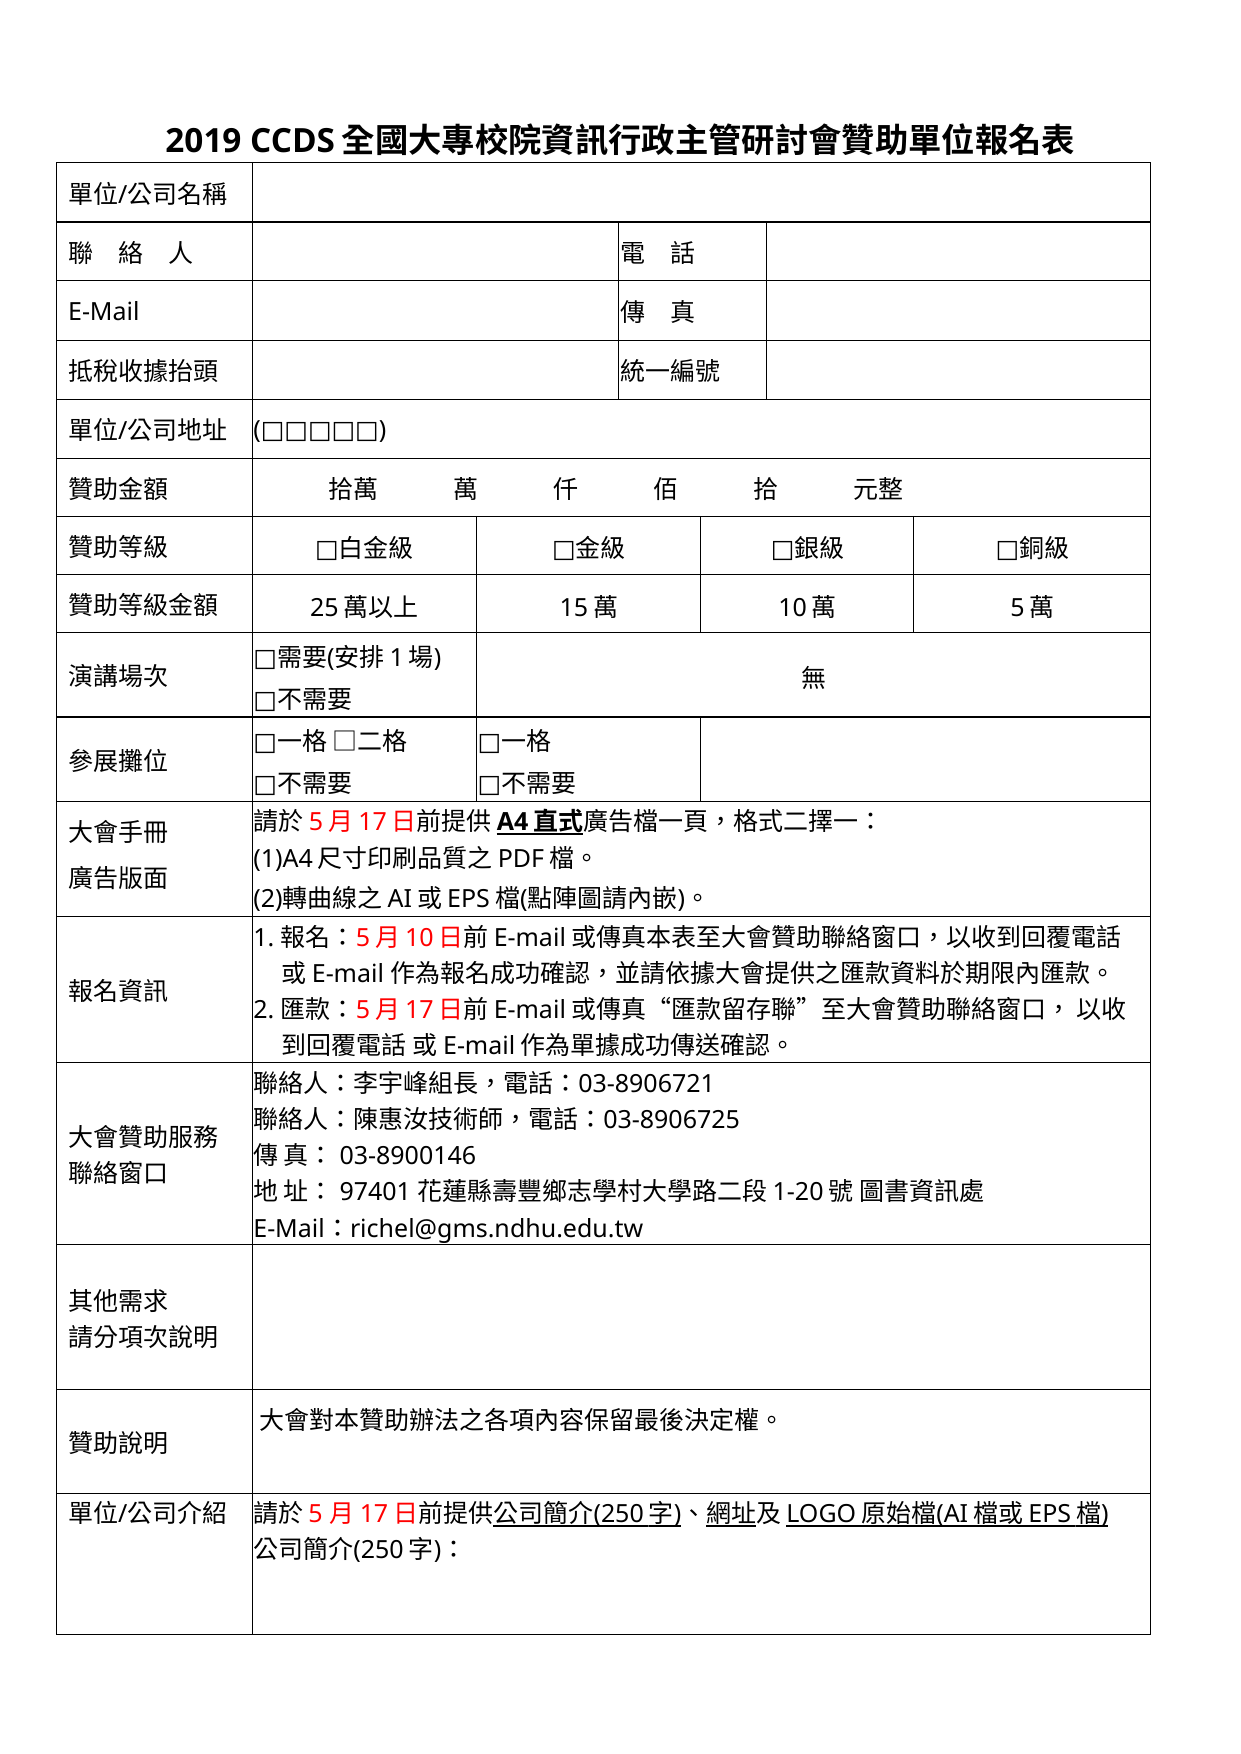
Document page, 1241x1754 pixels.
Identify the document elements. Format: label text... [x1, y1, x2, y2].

table_cell 單位/公司地址 [57, 400, 252, 458]
table_cell 15萬 [477, 575, 700, 632]
table_header 單位/公司名稱 [57, 163, 252, 221]
table_cell [767, 341, 1150, 398]
table_cell 報名資訊 [57, 917, 252, 1062]
table_cell □白金級 [253, 517, 476, 574]
table_cell 25萬以上 [253, 575, 476, 632]
table_cell 聯 絡 人 [57, 223, 252, 280]
table_cell 贊助等級金額 [57, 575, 252, 632]
table_cell 抵稅收據抬頭 [57, 341, 252, 398]
table_cell [253, 281, 618, 339]
table_cell 傳 真 [619, 281, 766, 339]
table_cell 其他需求 請分項次說明 [57, 1245, 252, 1389]
table_cell 贊助說明 [57, 1390, 252, 1493]
table_cell □銀級 [701, 517, 913, 574]
table_cell 大會手冊 廣告版面 [57, 802, 252, 916]
table_cell [253, 1245, 1150, 1389]
table_cell [767, 223, 1150, 280]
table_cell E-Mail [57, 281, 252, 339]
table_cell 聯絡人：李宇峰組長，電話：03-8906721 聯絡人：陳惠汝技術師，電話：03-8906725 傳 真： 03-8900146 地 址： 97401 花蓮縣壽豐鄉志學村大學路二段1-20號 圖書資訊處 E-Mail：richel@gms.ndhu.edu.tw [253, 1063, 1150, 1244]
table_cell □金級 [477, 517, 700, 574]
table_cell 贊助等級 [57, 517, 252, 574]
table_cell □需要(安排1場) □不需要 [253, 633, 476, 716]
table_cell 10萬 [701, 575, 913, 632]
table_cell 大會對本贊助辦法之各項內容保留最後決定權。 [253, 1390, 1150, 1493]
table_cell 5萬 [914, 575, 1150, 632]
table_cell 電 話 [619, 223, 766, 280]
table_cell 單位/公司介紹 [57, 1494, 252, 1634]
table_cell 演講場次 [57, 633, 252, 716]
table_cell 贊助金額 [57, 459, 252, 516]
table_cell □銅級 [914, 517, 1150, 574]
table_cell [253, 223, 618, 280]
table_header [253, 163, 1150, 221]
table_cell 請於 5月17日前提供A4直式廣告檔一頁，格式二擇一： (1)A4尺寸印刷品質之PDF檔。 (2)轉曲線之AI或EPS檔(點陣圖請內嵌)。 [253, 802, 1150, 916]
table_cell [701, 718, 1150, 801]
table_cell 1. 報名：5月10日前E-mail或傳真本表至大會贊助聯絡窗口，以收到回覆電話 或E-mail 作為報名成功確認，並請依據大會提供之匯款資料於期限內匯款。 2. 匯款：5月17日前E-mail或傳真“匯款留存聯”至大會贊助聯絡窗口， 以收到回覆電話 或 E-mail作為單據成功傳送確認。 [253, 917, 1150, 1062]
table_cell 無 [477, 633, 1150, 716]
table_cell 參展攤位 [57, 718, 252, 801]
table_cell □一格 □不需要 [477, 718, 700, 801]
table_cell [767, 281, 1150, 339]
table_cell [253, 341, 618, 398]
text 2019 CCDS全國大專校院資訊行政主管研討會贊助單位報名表 [71, 114, 1169, 162]
table_cell (□□□□□) [253, 400, 1150, 458]
table_cell 統一編號 [619, 341, 766, 398]
table_cell □一格 □二格 □不需要 [253, 718, 476, 801]
table_cell 大會贊助服務 聯絡窗口 [57, 1063, 252, 1244]
table_cell 請於5 月 17日前提供公司簡介(250字)、網址及LOGO原始檔(AI檔或EPS檔) 公司簡介(250字)： [253, 1494, 1150, 1634]
table_cell 拾萬 萬 仟 佰 拾 元整 [253, 459, 1150, 516]
